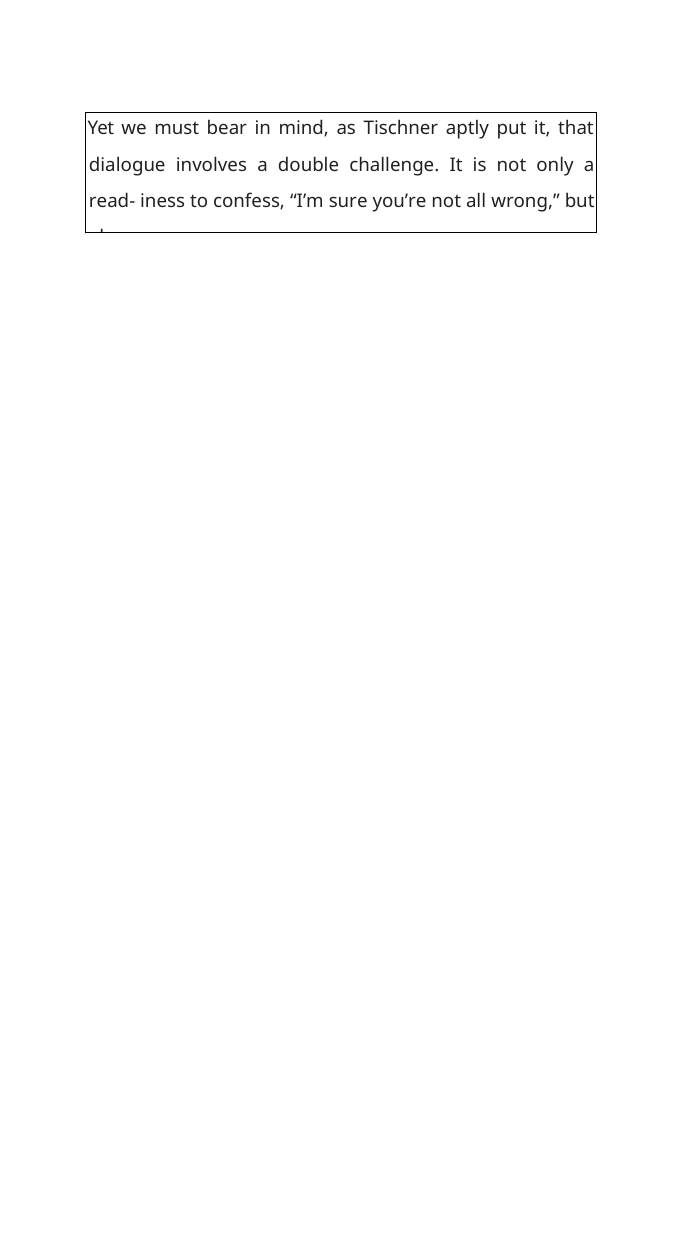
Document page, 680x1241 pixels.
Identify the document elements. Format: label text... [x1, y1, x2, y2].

text Yet we must bear in mind, as Tischner aptly put it, that dialogue involves a double challenge. It is not only a read- iness to confess, “I’m sure you’re not all wrong,” but also [87, 114, 595, 232]
